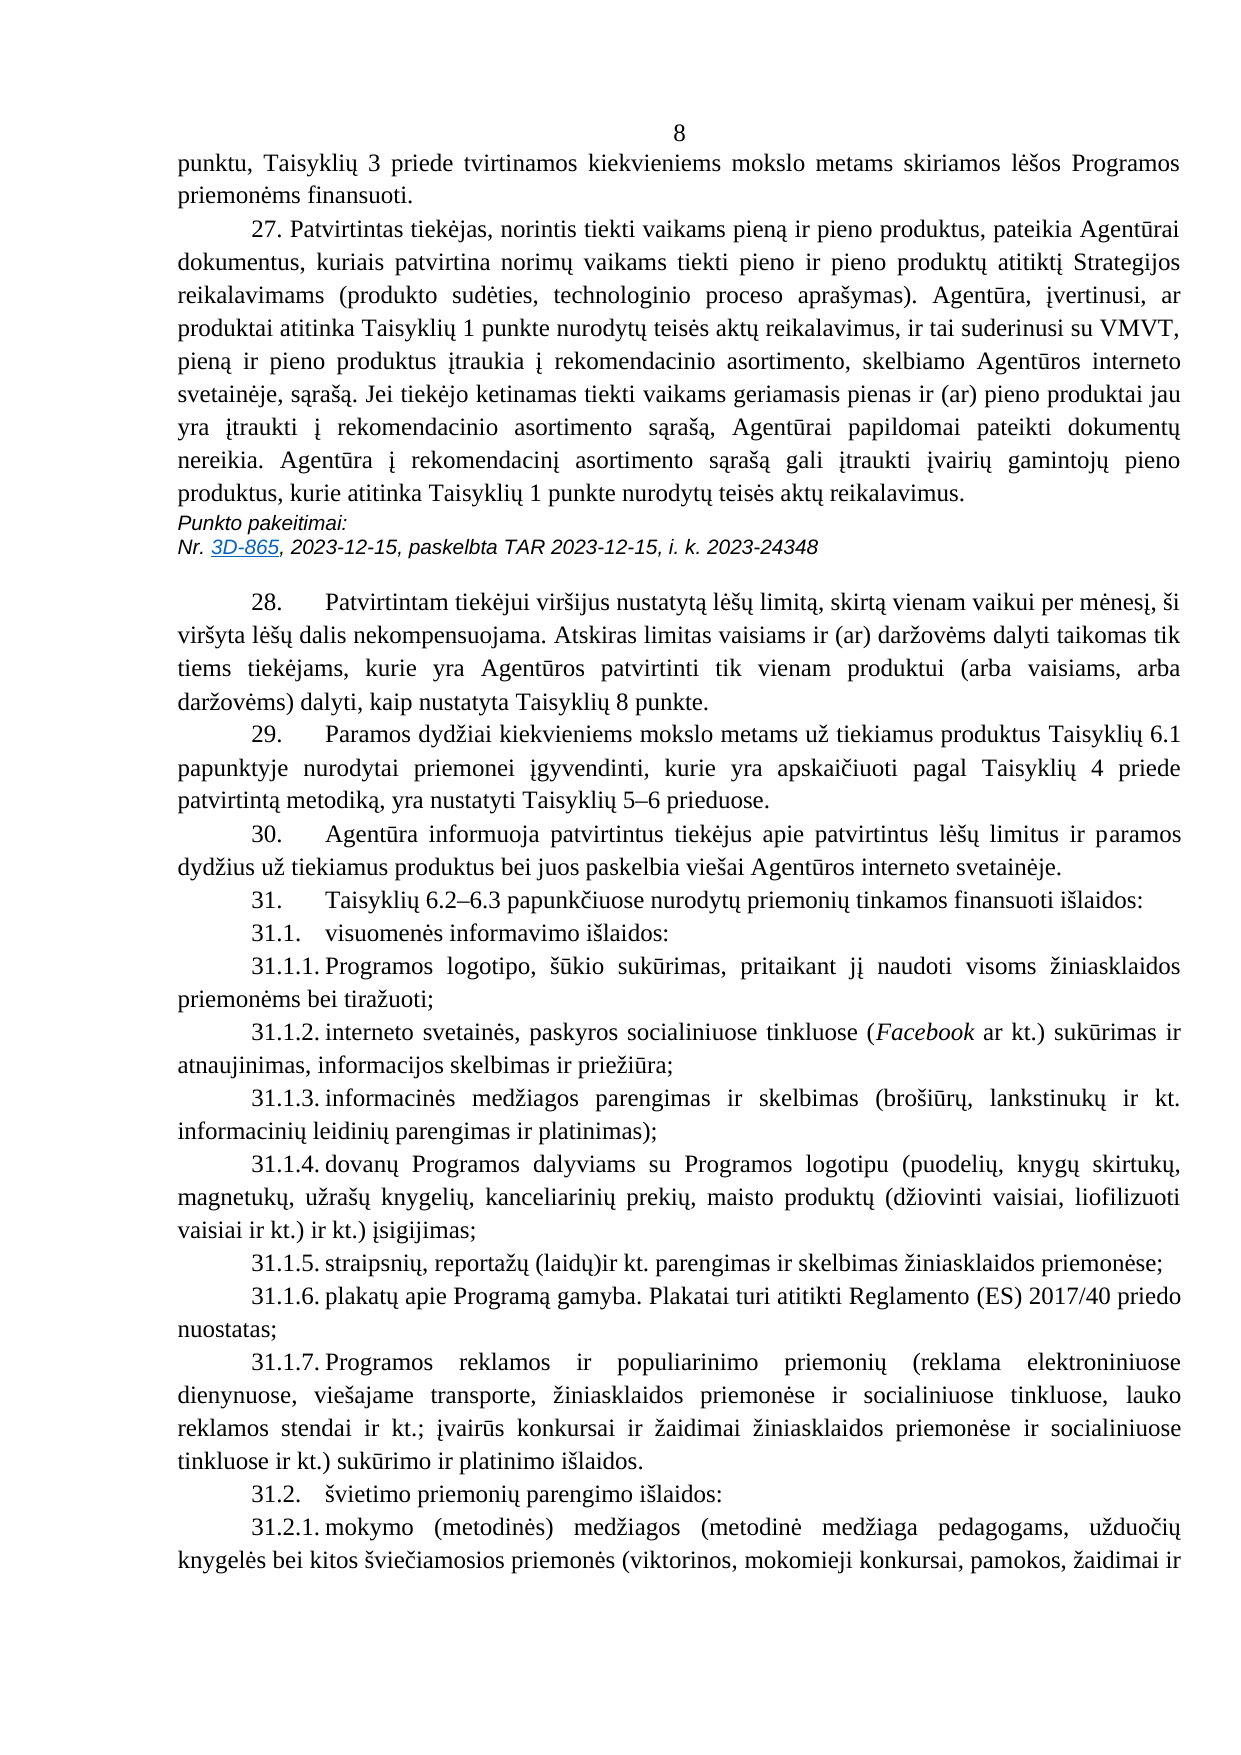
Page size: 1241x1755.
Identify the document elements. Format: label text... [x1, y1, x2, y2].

text 28. Patvirtintam tiekėjui viršijus nustatytą lėšų limitą, skirtą vienam vaikui per mėnesį, ši viršyta lėšų dalis nekompensuojama. Atskiras limitas vaisiams ir (ar) daržovėms dalyti taikomas tik tiems tiekėjams, kurie yra Agentūros patvirtinti tik vienam produktui (arba vaisiams, arba daržovėms) dalyti, kaip nustatyta Taisyklių 8 punkte. [177, 587, 1181, 715]
text 31.1.2. interneto svetainės, paskyros socialiniuose tinkluose (Facebook ar kt.) sukūrimas ir atnaujinimas, informacijos skelbimas ir priežiūra; [177, 1017, 1181, 1078]
text 31.1.6. plakatų apie Programą gamyba. Plakatai turi atitikti Reglamento (ES) 2017/40 priedo nuostatas; [177, 1281, 1181, 1343]
text 31.1.4. dovanų Programos dalyviams su Programos logotipu (puodelių, knygų skirtukų, magnetukų, užrašų knygelių, kanceliarinių prekių, maisto produktų (džiovinti vaisiai, liofilizuoti vaisiai ir kt.) ir kt.) įsigijimas; [177, 1149, 1181, 1244]
text Punkto pakeitimai: [177, 511, 1181, 535]
text 31.1.7. Programos reklamos ir populiarinimo priemonių (reklama elektroniniuose dienynuose, viešajame transporte, žiniasklaidos priemonėse ir socialiniuose tinkluose, lauko reklamos stendai ir kt.; įvairūs konkursai ir žaidimai žiniasklaidos priemonėse ir socialiniuose tinkluose ir kt.) sukūrimo ir platinimo išlaidos. [177, 1347, 1181, 1475]
text 31. Taisyklių 6.2–6.3 papunkčiuose nurodytų priemonių tinkamos finansuoti išlaidos: [177, 885, 1181, 913]
text 27. Patvirtintas tiekėjas, norintis tiekti vaikams pieną ir pieno produktus, pateikia Agentūrai dokumentus, kuriais patvirtina norimų vaikams tiekti pieno ir pieno produktų atitiktį Strategijos reikalavimams (produkto sudėties, technologinio proceso aprašymas). Agentūra, įvertinusi, ar produktai atitinka Taisyklių 1 punkte nurodytų teisės aktų reikalavimus, ir tai suderinusi su VMVT, pieną ir pieno produktus įtraukia į rekomendacinio asortimento, skelbiamo Agentūros interneto svetainėje, sąrašą. Jei tiekėjo ketinamas tiekti vaikams geriamasis pienas ir (ar) pieno produktai jau yra įtraukti į rekomendacinio asortimento sąrašą, Agentūrai papildomai pateikti dokumentų nereikia. Agentūra į rekomendacinį asortimento sąrašą gali įtraukti įvairių gamintojų pieno produktus, kurie atitinka Taisyklių 1 punkte nurodytų teisės aktų reikalavimus. [177, 214, 1181, 507]
text Nr. 3D-865, 2023-12-15, paskelbta TAR 2023-12-15, i. k. 2023-24348 [177, 535, 1181, 559]
text 31.1.5. straipsnių, reportažų (laidų)ir kt. parengimas ir skelbimas žiniasklaidos priemonėse; [177, 1248, 1181, 1277]
text 29. Paramos dydžiai kiekvieniems mokslo metams už tiekiamus produktus Taisyklių 6.1 papunktyje nurodytai priemonei įgyvendinti, kurie yra apskaičiuoti pagal Taisyklių 4 priede patvirtintą metodiką, yra nustatyti Taisyklių 5–6 prieduose. [177, 719, 1181, 814]
text 31.2.1. mokymo (metodinės) medžiagos (metodinė medžiaga pedagogams, užduočių knygelės bei kitos šviečiamosios priemonės (viktorinos, mokomieji konkursai, pamokos, žaidimai ir [177, 1512, 1181, 1574]
text 31.1. visuomenės informavimo išlaidos: [251, 918, 1181, 946]
text 31.2. švietimo priemonių parengimo išlaidos: [177, 1479, 1181, 1508]
text 31.1.1. Programos logotipo, šūkio sukūrimas, pritaikant jį naudoti visoms žiniasklaidos priemonėms bei tiražuoti; [177, 951, 1181, 1012]
text 30. Agentūra informuoja patvirtintus tiekėjus apie patvirtintus lėšų limitus ir paramos dydžius už tiekiamus produktus bei juos paskelbia viešai Agentūros interneto svetainėje. [177, 819, 1181, 880]
text 31.1.3. informacinės medžiagos parengimas ir skelbimas (brošiūrų, lankstinukų ir kt. informacinių leidinių parengimas ir platinimas); [177, 1083, 1181, 1144]
text punktu, Taisyklių 3 priede tvirtinamos kiekvieniems mokslo metams skiriamos lėšos Programos priemonėms finansuoti. [177, 148, 1181, 209]
